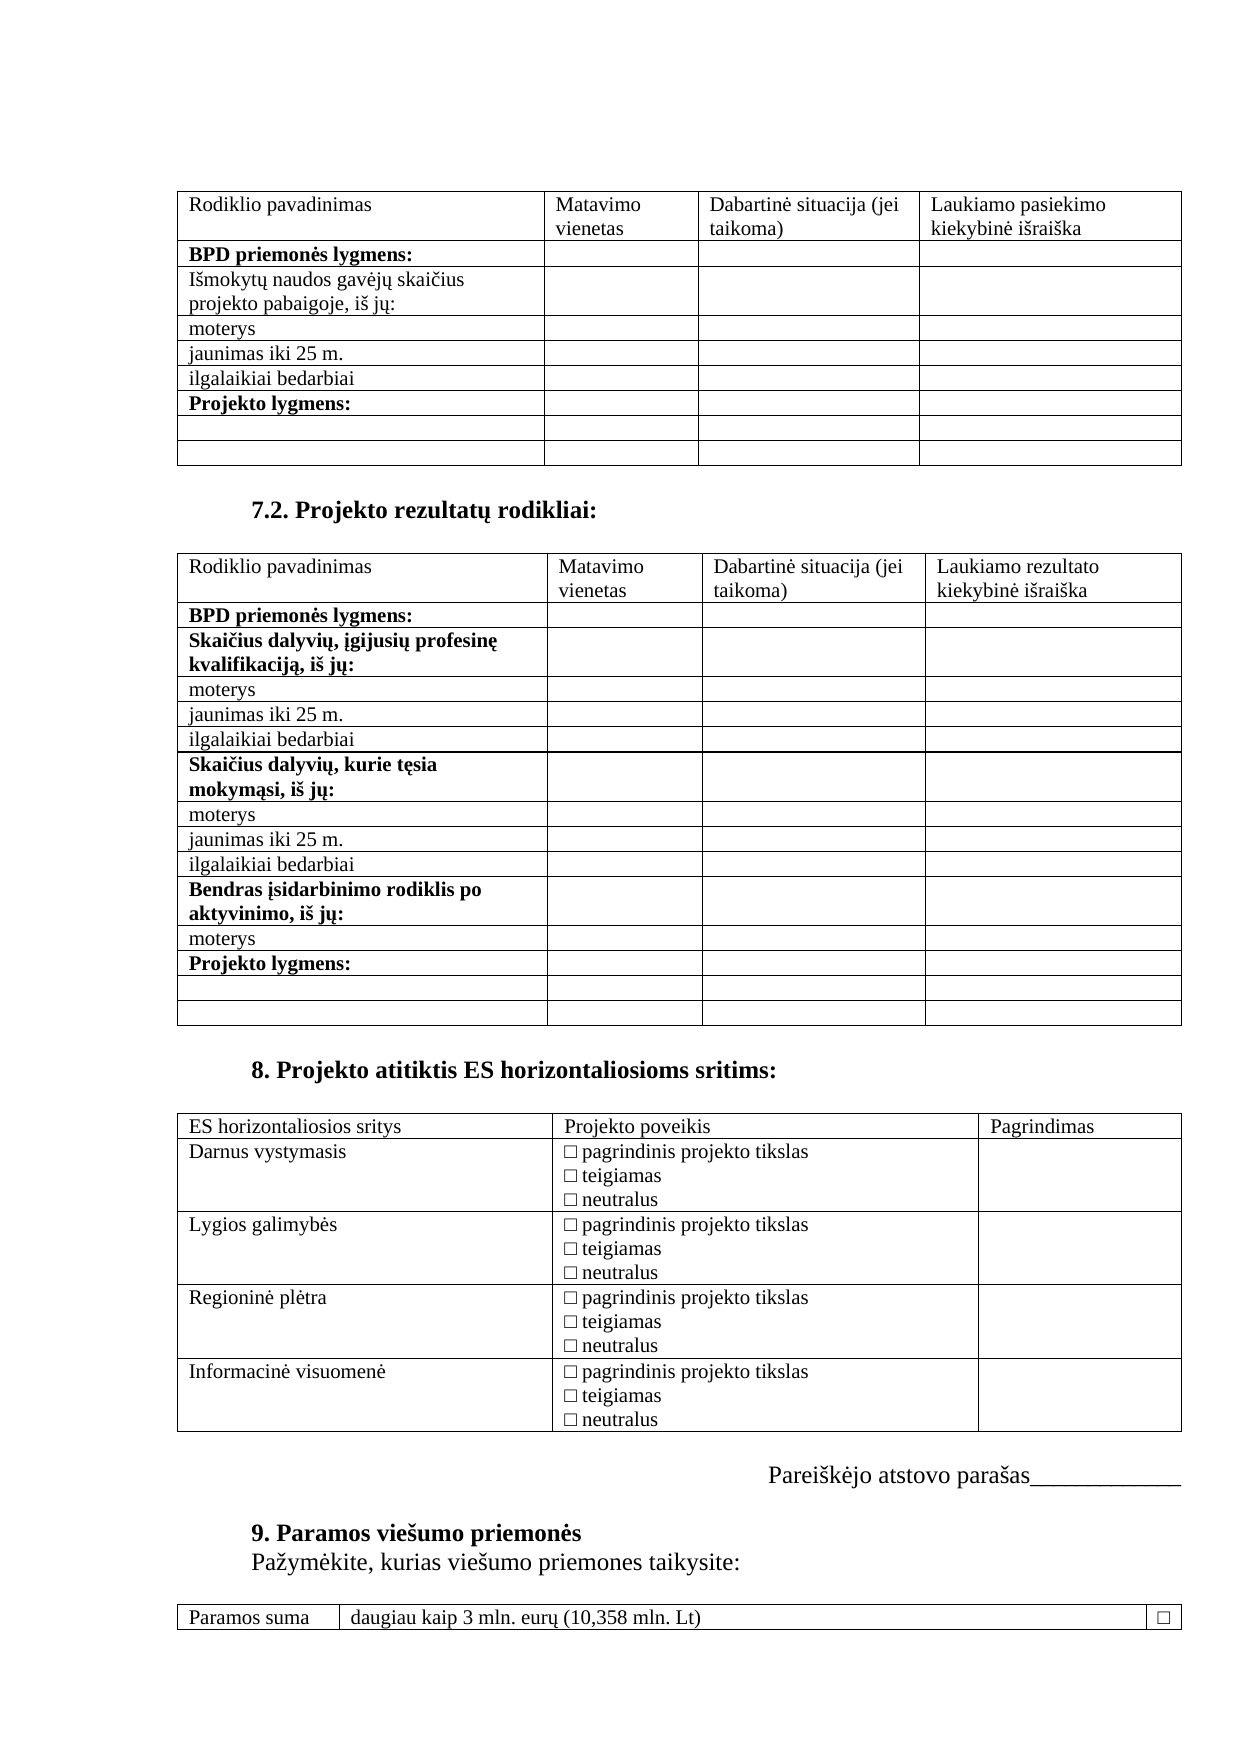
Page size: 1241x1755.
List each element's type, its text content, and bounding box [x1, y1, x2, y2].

table_cell [703, 702, 925, 726]
table_header Dabartinė situacija (jei taikoma) [699, 192, 919, 240]
table_header Projekto poveikis [553, 1114, 978, 1138]
table_cell [699, 441, 919, 465]
table_cell [545, 366, 698, 390]
table_cell [548, 852, 702, 876]
table_cell [979, 1139, 1181, 1211]
table_cell [178, 1001, 547, 1025]
text Pažymėkite, kurias viešumo priemones taikysite: [177, 1547, 1181, 1576]
table_cell [920, 366, 1181, 390]
table_cell [703, 827, 925, 851]
table_header ES horizontaliosios sritys [178, 1114, 552, 1138]
table_cell moterys [178, 802, 547, 826]
table_cell [703, 877, 925, 925]
table_header Laukiamo pasiekimo kiekybinė išraiška [920, 192, 1181, 240]
table_header Dabartinė situacija (jei taikoma) [703, 554, 925, 602]
table_cell [926, 753, 1181, 801]
table_cell [548, 926, 702, 950]
table_cell [926, 827, 1181, 851]
table_cell [979, 1212, 1181, 1284]
table_header Rodiklio pavadinimas [178, 192, 544, 240]
table_cell [545, 441, 698, 465]
table_cell BPD priemonės lygmens: [178, 241, 544, 266]
table_cell Informacinė visuomenė [178, 1359, 552, 1431]
table_cell jaunimas iki 25 m. [178, 827, 547, 851]
table_header Pagrindimas [979, 1114, 1181, 1138]
text 9. Paramos viešumo priemonės [177, 1518, 1181, 1547]
table_header Paramos suma [178, 1605, 339, 1629]
table_cell [178, 976, 547, 1000]
table_cell [545, 391, 698, 415]
text Pareiškėjo atstovo parašas [177, 1461, 1181, 1489]
table_cell [545, 341, 698, 365]
table_cell [926, 926, 1181, 950]
table_cell [979, 1359, 1181, 1431]
table_cell [548, 702, 702, 726]
table_cell [178, 441, 544, 465]
table_cell [699, 316, 919, 340]
table_cell [699, 366, 919, 390]
table_cell [703, 951, 925, 975]
table_cell [545, 316, 698, 340]
table_cell [703, 628, 925, 676]
table_cell [703, 852, 925, 876]
table_cell Regioninė plėtra [178, 1285, 552, 1357]
table_cell [920, 391, 1181, 415]
table_cell moterys [178, 677, 547, 701]
table_cell □ pagrindinis projekto tikslas □ teigiamas □ neutralus [553, 1212, 978, 1284]
table_cell [548, 677, 702, 701]
table_cell [926, 951, 1181, 975]
table_cell [703, 802, 925, 826]
table_cell ilgalaikiai bedarbiai [178, 366, 544, 390]
table_cell [548, 1001, 702, 1025]
table_cell [703, 1001, 925, 1025]
table_cell [926, 702, 1181, 726]
table_cell [920, 316, 1181, 340]
table_cell [548, 727, 702, 751]
table_cell ilgalaikiai bedarbiai [178, 727, 547, 751]
table_cell [926, 852, 1181, 876]
table_header □ [1147, 1605, 1181, 1629]
table_cell [548, 827, 702, 851]
table_cell [920, 341, 1181, 365]
table_cell [920, 416, 1181, 440]
table_cell [920, 441, 1181, 465]
table_cell [926, 802, 1181, 826]
table_cell [920, 267, 1181, 315]
table_cell [548, 951, 702, 975]
text 7.2. Projekto rezultatų rodikliai: [177, 495, 1181, 524]
table_cell [548, 802, 702, 826]
table_header daugiau kaip 3 mln. eurų (10,358 mln. Lt) [340, 1605, 1146, 1629]
table_cell ilgalaikiai bedarbiai [178, 852, 547, 876]
table_cell [979, 1285, 1181, 1357]
table_cell [920, 241, 1181, 266]
table_header Matavimo vienetas [548, 554, 702, 602]
table_cell [926, 1001, 1181, 1025]
table_cell Bendras įsidarbinimo rodiklis po aktyvinimo, iš jų: [178, 877, 547, 925]
table_cell Darnus vystymasis [178, 1139, 552, 1211]
table_cell moterys [178, 926, 547, 950]
table_cell [703, 926, 925, 950]
table_cell [548, 603, 702, 627]
text 8. Projekto atitiktis ES horizontaliosioms sritims: [177, 1055, 1181, 1084]
table_cell [926, 628, 1181, 676]
table_cell Išmokytų naudos gavėjų skaičius projekto pabaigoje, iš jų: [178, 267, 544, 315]
table_cell [548, 877, 702, 925]
table_cell [699, 267, 919, 315]
table_cell □ pagrindinis projekto tikslas □ teigiamas □ neutralus [553, 1359, 978, 1431]
table_cell Projekto lygmens: [178, 391, 544, 415]
table_cell [926, 677, 1181, 701]
table_cell [703, 976, 925, 1000]
table_cell [545, 416, 698, 440]
table_cell [926, 976, 1181, 1000]
table_cell [699, 341, 919, 365]
table_cell jaunimas iki 25 m. [178, 341, 544, 365]
table_cell [178, 416, 544, 440]
table_cell [545, 267, 698, 315]
table_cell [703, 603, 925, 627]
table_cell [703, 753, 925, 801]
table_cell □ pagrindinis projekto tikslas □ teigiamas □ neutralus [553, 1139, 978, 1211]
table_cell [699, 416, 919, 440]
table_cell [926, 877, 1181, 925]
table_header Rodiklio pavadinimas [178, 554, 547, 602]
table_cell [545, 241, 698, 266]
table_cell Lygios galimybės [178, 1212, 552, 1284]
table_cell moterys [178, 316, 544, 340]
table_cell [926, 727, 1181, 751]
table_cell [703, 677, 925, 701]
table_cell Projekto lygmens: [178, 951, 547, 975]
table_cell jaunimas iki 25 m. [178, 702, 547, 726]
table_cell Skaičius dalyvių, įgijusių profesinę kvalifikaciją, iš jų: [178, 628, 547, 676]
table_cell □ pagrindinis projekto tikslas □ teigiamas □ neutralus [553, 1285, 978, 1357]
table_cell [548, 753, 702, 801]
table_cell [699, 241, 919, 266]
table_cell [926, 603, 1181, 627]
table_header Laukiamo rezultato kiekybinė išraiška [926, 554, 1181, 602]
table_cell Skaičius dalyvių, kurie tęsia mokymąsi, iš jų: [178, 753, 547, 801]
table_header Matavimo vienetas [545, 192, 698, 240]
table_cell [699, 391, 919, 415]
table_cell BPD priemonės lygmens: [178, 603, 547, 627]
table_cell [548, 628, 702, 676]
table_cell [548, 976, 702, 1000]
table_cell [703, 727, 925, 751]
